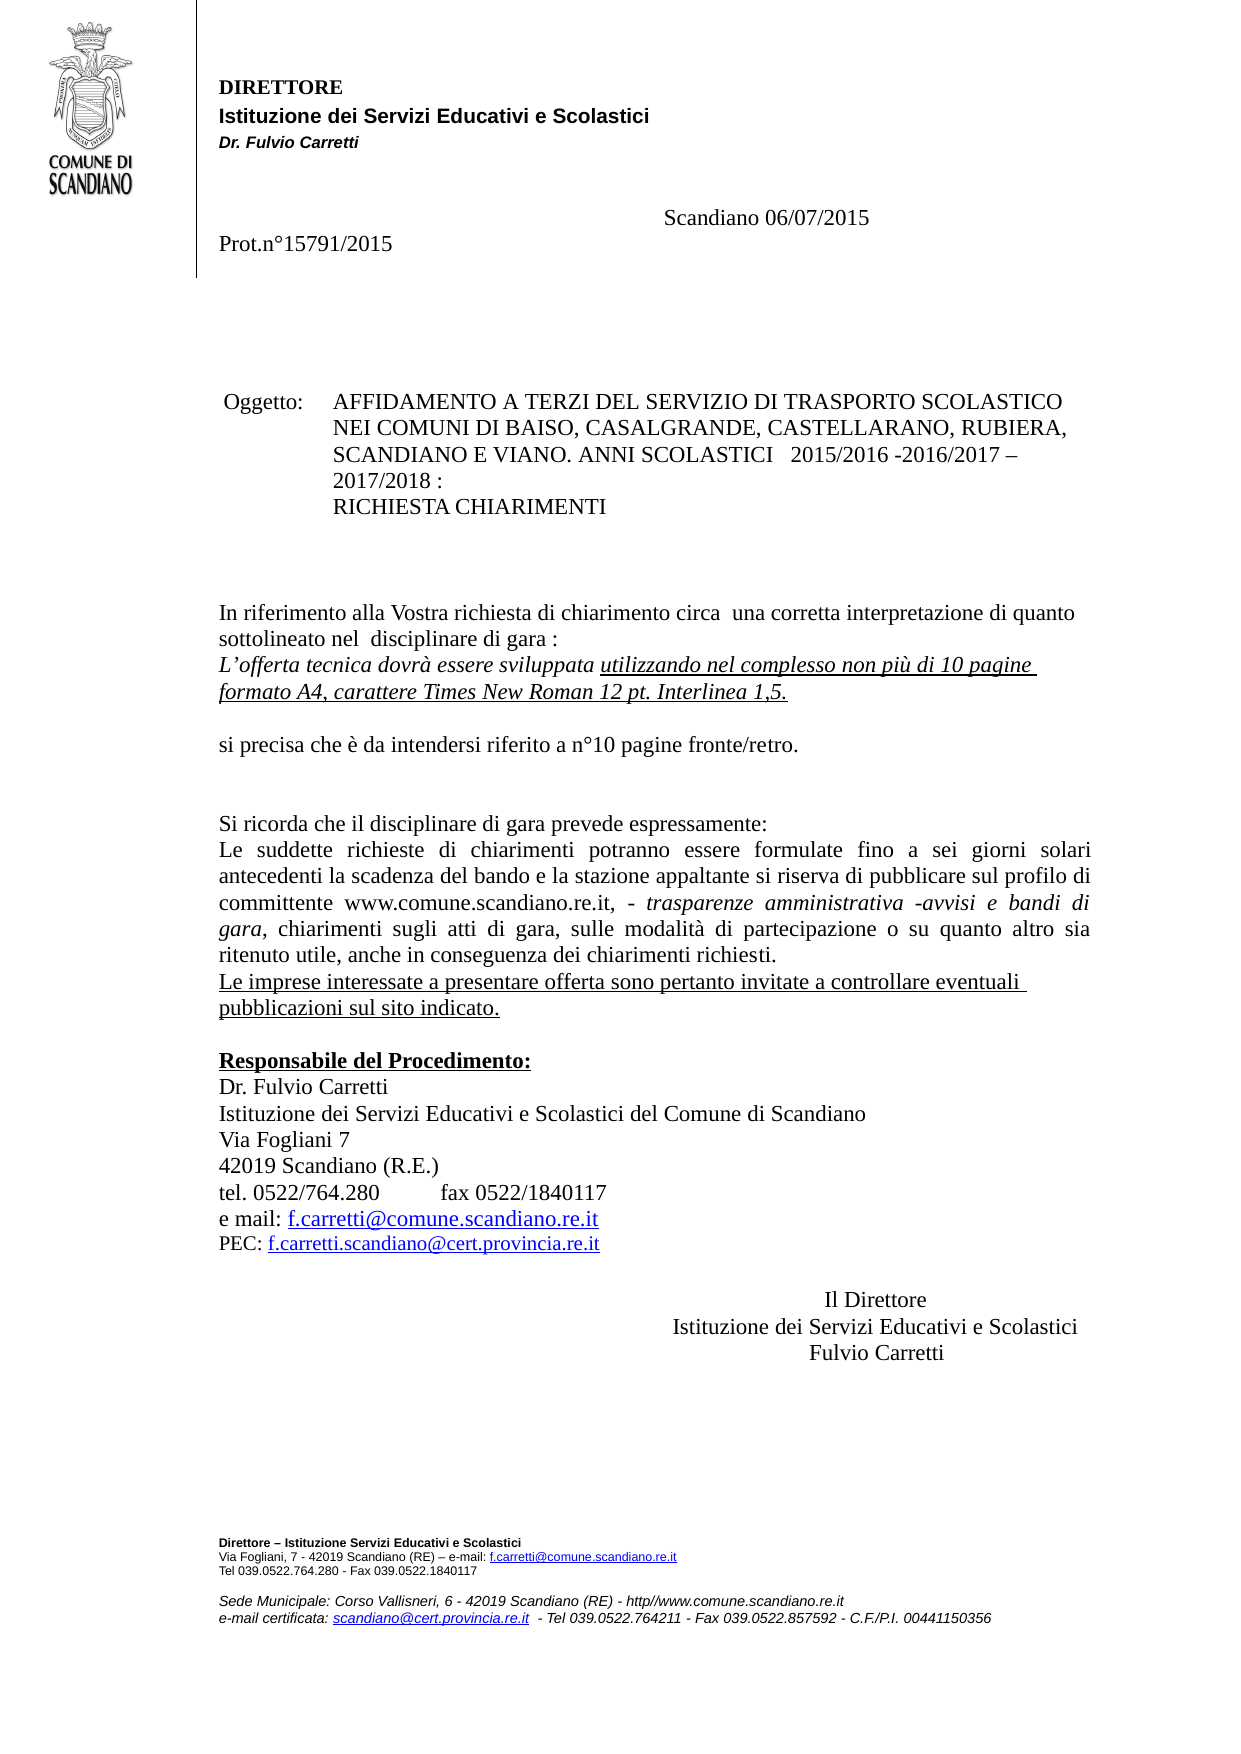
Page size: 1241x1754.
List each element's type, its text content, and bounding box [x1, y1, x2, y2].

text Il Direttore [664, 1287, 1092, 1313]
text In riferimento alla Vostra richiesta di chiarimento circa una corretta interpretazione di quanto sottolineato nel disciplinare di gara : [218, 599, 1092, 652]
text Fulvio Carretti [661, 1339, 1092, 1366]
text L’offerta tecnica dovrà essere sviluppata utilizzando nel complesso non più di 10 pagine formato A4, carattere Times New Roman 12 pt. Interlinea 1,5. [218, 652, 1092, 704]
text Le suddette richieste di chiarimenti potranno essere formulate fino a sei giorni solari antecedenti la scadenza del bando e la stazione appaltante si riserva di pubblicare sul profilo di committente www.comune.scandiano.re.it, - trasparenze amministrativa -avvisi e bandi di gara, chiarimenti sugli atti di gara, sulle modalità di partecipazione o su quanto altro sia ritenuto utile, anche in conseguenza dei chiarimenti richiesti. [218, 836, 1092, 968]
text Dr. Fulvio Carretti [218, 1073, 1092, 1099]
picture [47, 20, 135, 198]
text Istituzione dei Servizi Educativi e Scolastici del Comune di Scandiano [218, 1099, 1092, 1126]
text Prot.n°15791/2015 [218, 230, 1092, 256]
text richiesta chiarimenti [223, 493, 1092, 520]
text Via Fogliani 7 [218, 1126, 1092, 1152]
text Responsabile del Procedimento: [218, 1047, 1092, 1073]
text Le imprese interessate a presentare offerta sono pertanto invitate a controllare eventuali pubblicazioni sul sito indicato. [218, 968, 1092, 1021]
text 42019 Scandiano (R.E.) [218, 1152, 1092, 1179]
text tel. 0522/764.280 fax 0522/1840117 [218, 1179, 1092, 1205]
text Oggetto: Affidamento a terzi del servizio di trasporto scolastico nei Comuni di BAISO, Casalgrande, Castellarano, Rubiera, Scandiano E VIANO. ANNI SCOLASTICI 2015/2016 -2016/2017 – 2017/2018 : [223, 388, 1092, 493]
text Scandiano 06/07/2015 [664, 203, 1092, 230]
text si precisa che è da intendersi riferito a n°10 pagine fronte/retro. [218, 731, 1092, 757]
text Si ricorda che il disciplinare di gara prevede espressamente: [218, 810, 1092, 836]
text e mail: f.carretti@comune.scandiano.re.it [218, 1205, 1092, 1231]
text Istituzione dei Servizi Educativi e Scolastici [658, 1313, 1092, 1339]
text PEC: f.carretti.scandiano@cert.provincia.re.it [218, 1231, 1092, 1255]
